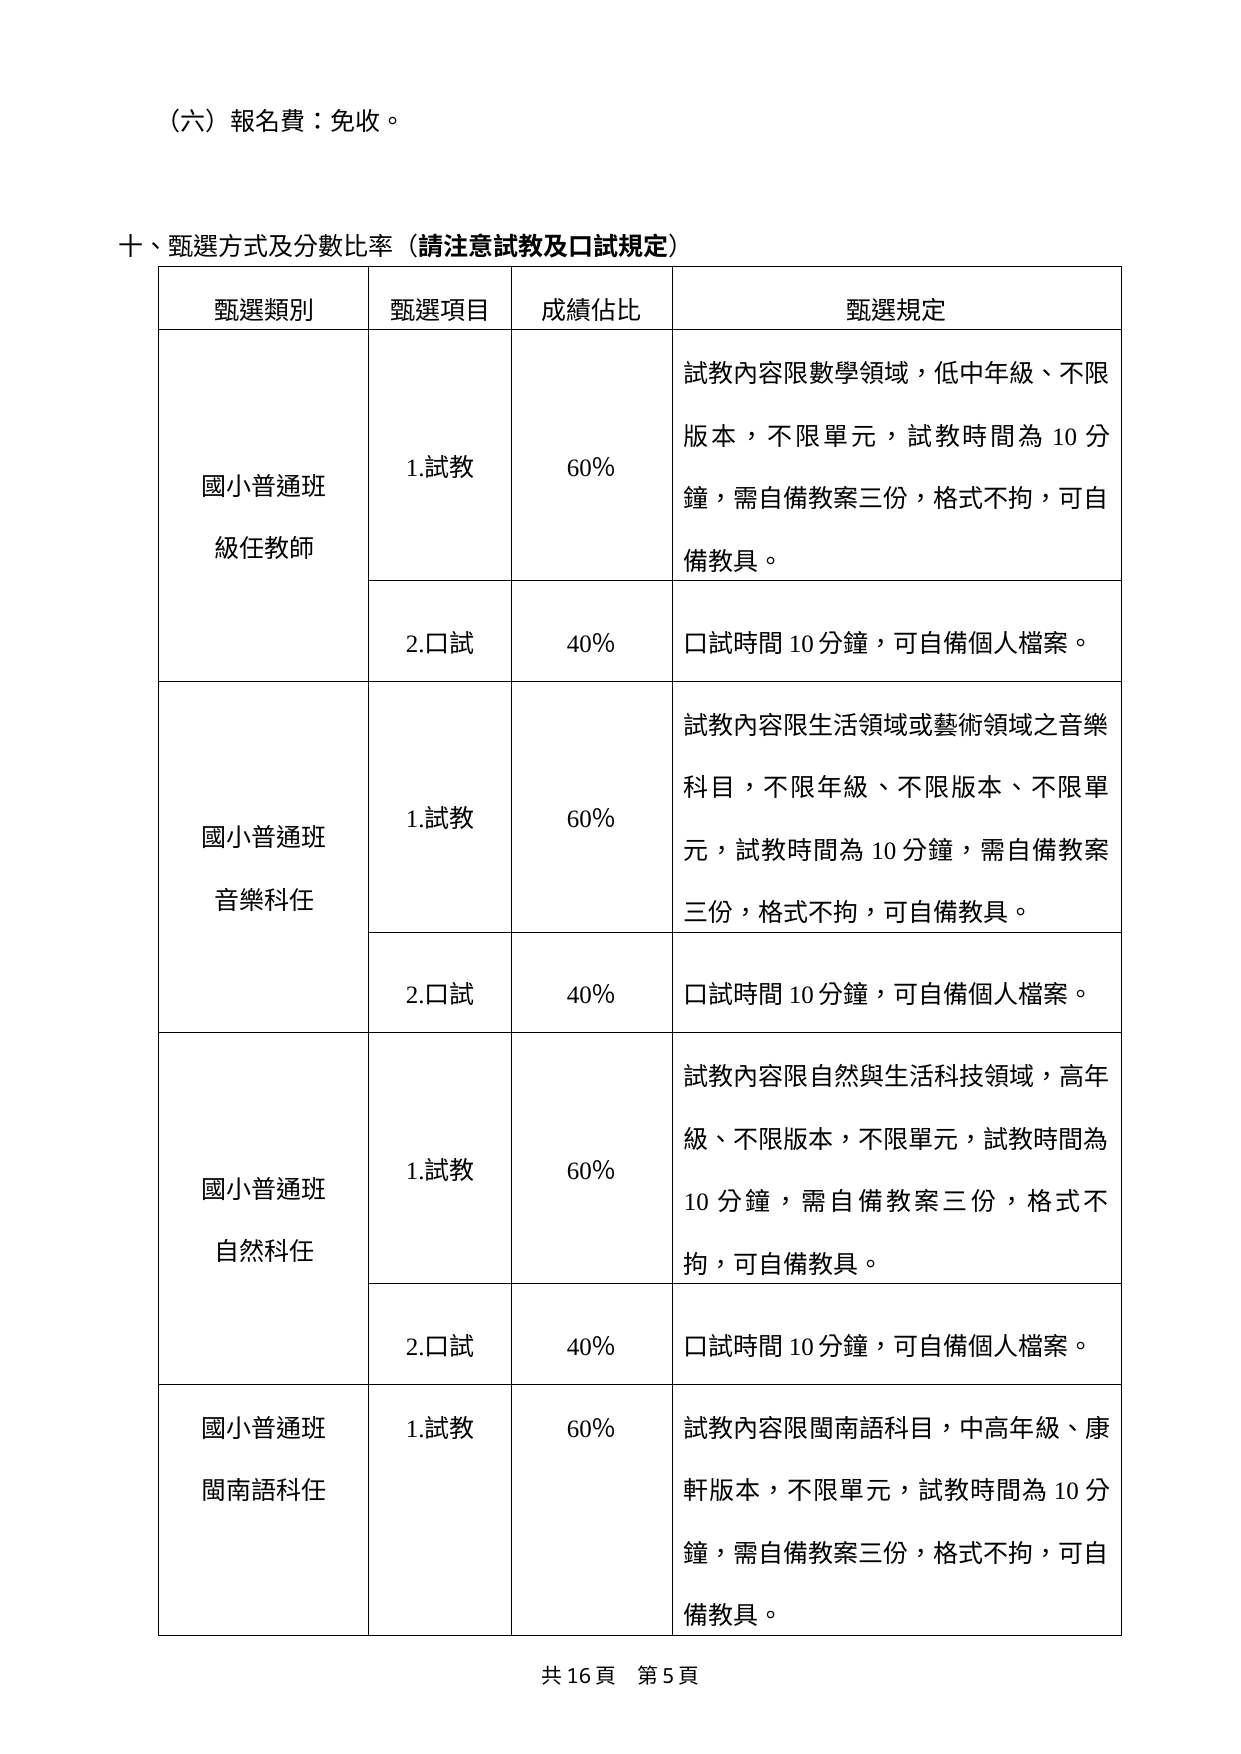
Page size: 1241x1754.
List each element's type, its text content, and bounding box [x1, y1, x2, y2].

table_cell 40％ [512, 581, 672, 681]
table_cell 口試時間10分鐘，可自備個人檔案。 [673, 933, 1121, 1032]
table_header 甄選類別 [159, 267, 368, 329]
table_cell 試教內容限自然與生活科技領域，高年級、不限版本，不限單元，試教時間為10分鐘，需自備教案三份，格式不拘，可自備教具。 [673, 1033, 1121, 1283]
table_header 甄選規定 [673, 267, 1121, 329]
table_cell 40％ [512, 933, 672, 1032]
table_cell 試教內容限閩南語科目，中高年級、康軒版本，不限單元，試教時間為10分鐘，需自備教案三份，格式不拘，可自備教具。 [673, 1385, 1121, 1634]
table_cell 40％ [512, 1284, 672, 1383]
table_cell 60％ [512, 1385, 672, 1634]
table_cell 1.試教 [369, 1033, 511, 1283]
table_cell 60％ [512, 682, 672, 932]
text （六）報名費：免收。 [156, 78, 1122, 141]
table_cell 60％ [512, 1033, 672, 1283]
table_cell 2.口試 [369, 1284, 511, 1383]
table_cell 1.試教 [369, 682, 511, 932]
table_cell 國小普通班 級任教師 [159, 330, 368, 681]
table_cell 國小普通班 閩南語科任 [159, 1385, 368, 1634]
table_cell 1.試教 [369, 1385, 511, 1634]
table_cell 60％ [512, 330, 672, 580]
table_cell 口試時間10分鐘，可自備個人檔案。 [673, 581, 1121, 681]
table_cell 國小普通班 音樂科任 [159, 682, 368, 1032]
table_header 甄選項目 [369, 267, 511, 329]
table_cell 口試時間10分鐘，可自備個人檔案。 [673, 1284, 1121, 1383]
table_cell 2.口試 [369, 581, 511, 681]
table_cell 1.試教 [369, 330, 511, 580]
table_cell 試教內容限數學領域，低中年級、不限版本，不限單元，試教時間為10分鐘，需自備教案三份，格式不拘，可自備教具。 [673, 330, 1121, 580]
table_cell 試教內容限生活領域或藝術領域之音樂科目，不限年級、不限版本、不限單元，試教時間為10分鐘，需自備教案三份，格式不拘，可自備教具。 [673, 682, 1121, 932]
table_cell 國小普通班 自然科任 [159, 1033, 368, 1383]
table_header 成績佔比 [512, 267, 672, 329]
table_cell 2.口試 [369, 933, 511, 1032]
text 十、甄選方式及分數比率（請注意試教及口試規定） [118, 203, 1122, 266]
